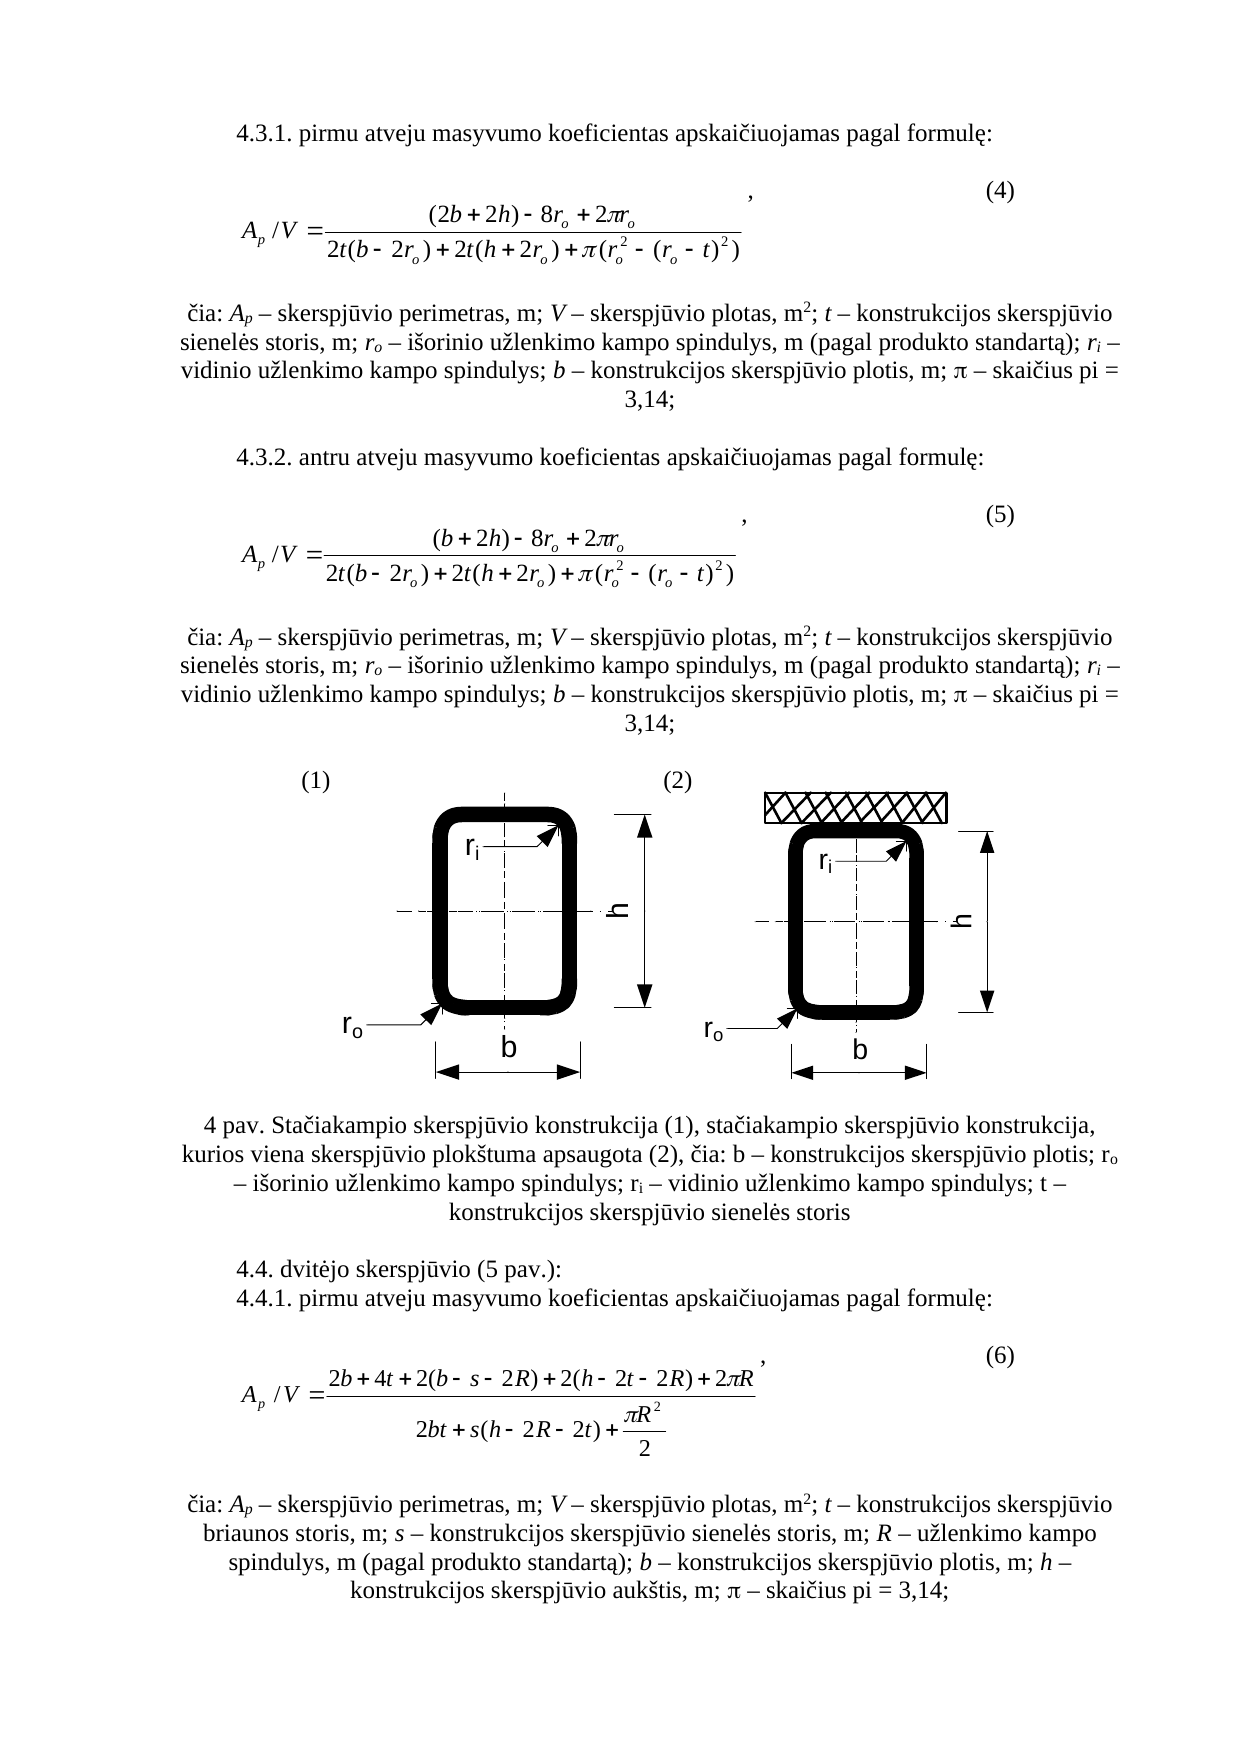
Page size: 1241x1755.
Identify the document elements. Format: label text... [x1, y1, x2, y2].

text čia: Ap – skerspjūvio perimetras, m; V – skerspjūvio plotas, m2; t – konstrukcijos skerspjūvio briaunos storis, m; s – konstrukcijos skerspjūvio sienelės storis, m; R – užlenkimo kampo spindulys, m (pagal produkto standartą); b – konstrukcijos skerspjūvio plotis, m; h – konstrukcijos skerspjūvio aukštis, m;  – skaičius pi = 3,14; [177, 1489, 1122, 1604]
text 4 pav. Stačiakampio skerspjūvio konstrukcija (1), stačiakampio skerspjūvio konstrukcija, kurios viena skerspjūvio plokštuma apsaugota (2), čia: b – konstrukcijos skerspjūvio plotis; ro – išorinio užlenkimo kampo spindulys; ri – vidinio užlenkimo kampo spindulys; t – konstrukcijos skerspjūvio sienelės storis [177, 1110, 1122, 1225]
text 4.4. dvitėjo skerspjūvio (5 pav.): [177, 1254, 1122, 1283]
text Ap / V = (2b + 4t + 2(b – s – 2R) + 2(h – 2t – 2R) + 2piR) / (2bt + s(h – 2R – 2t) + ((pi(R^2)) / 2)), (6) [177, 1340, 1122, 1461]
text Ap / V = ((2b + 2h) – 8ro + 2piro) / (2t(b – 2ro) + 2t(h + 2ro) + pi(ro^2 – ((ro - t)^2))), (4) [177, 176, 1122, 269]
text (1) (2) [177, 765, 1122, 1084]
text čia: Ap – skerspjūvio perimetras, m; V – skerspjūvio plotas, m2; t – konstrukcijos skerspjūvio sienelės storis, m; ro – išorinio užlenkimo kampo spindulys, m (pagal produkto standartą); ri – vidinio užlenkimo kampo spindulys; b – konstrukcijos skerspjūvio plotis, m;  – skaičius pi = 3,14; [177, 622, 1122, 737]
text 4.3.1. pirmu atveju masyvumo koeficientas apskaičiuojamas pagal formulę: [177, 118, 1122, 147]
text Ap / V = ((b + 2h) – 8ro + 2piro) / (2t(b – 2ro) + 2t(h + 2ro) + pi(ro^2 – ((ro - t)^2))), (5) [177, 499, 1122, 593]
text čia: Ap – skerspjūvio perimetras, m; V – skerspjūvio plotas, m2; t – konstrukcijos skerspjūvio sienelės storis, m; ro – išorinio užlenkimo kampo spindulys, m (pagal produkto standartą); ri – vidinio užlenkimo kampo spindulys; b – konstrukcijos skerspjūvio plotis, m;  – skaičius pi = 3,14; [177, 298, 1122, 413]
text 4.4.1. pirmu atveju masyvumo koeficientas apskaičiuojamas pagal formulę: [177, 1283, 1122, 1312]
text 4.3.2. antru atveju masyvumo koeficientas apskaičiuojamas pagal formulę: [177, 442, 1122, 471]
